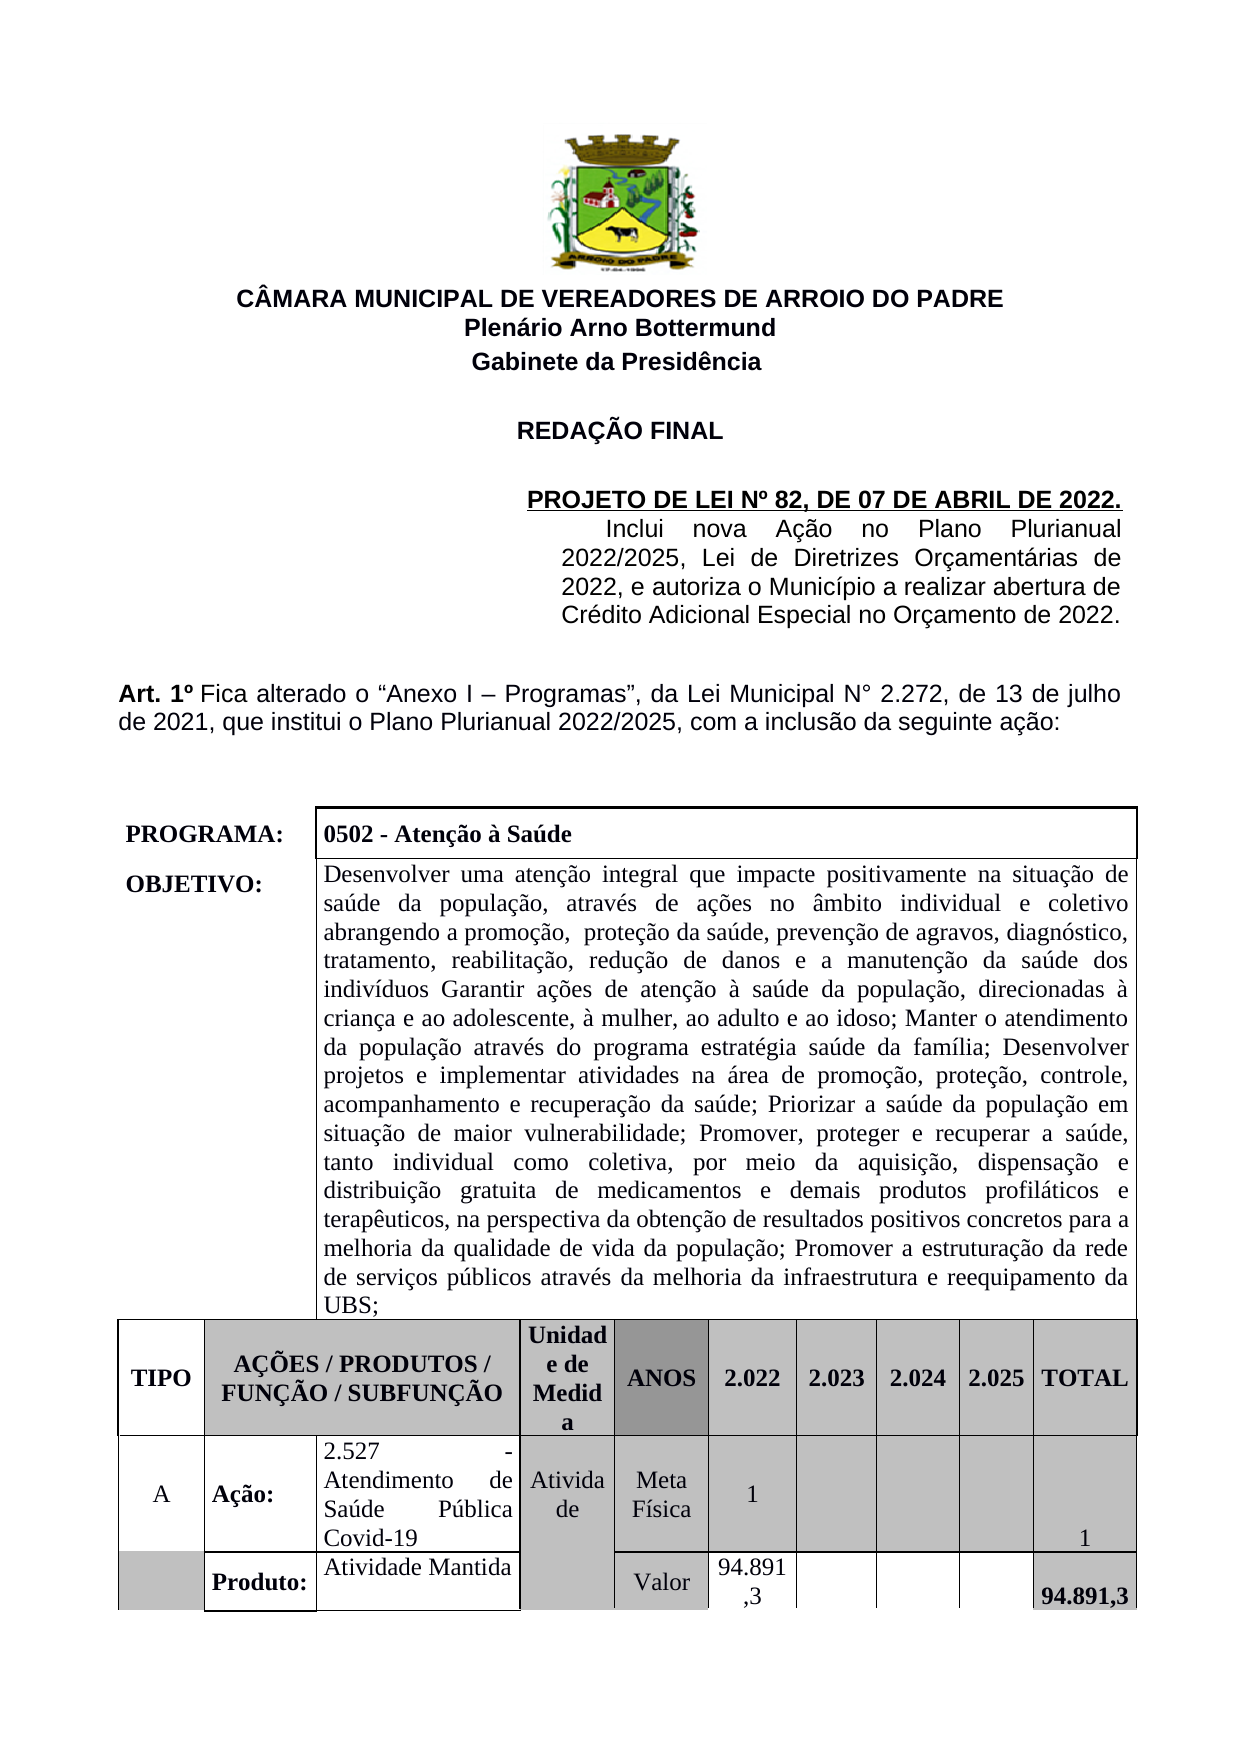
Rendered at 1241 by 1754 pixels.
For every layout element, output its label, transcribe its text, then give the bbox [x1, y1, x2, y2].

text Inclui nova Ação no Plano Plurianual 2022/2025, Lei de Diretrizes Orçamentárias de 2022, e autoriza o Município a realizar abertura de Crédito Adicional Especial no Orçamento de 2022. [561, 514, 1122, 629]
text Art. 1º Fica alterado o “Anexo I – Programas”, da Lei Municipal N° 2.272, de 13 de julho de 2021, que institui o Plano Plurianual 2022/2025, com a inclusão da seguinte ação: [118, 650, 1122, 736]
table_cell 2.024 [877, 1320, 959, 1435]
table_cell 94.891,3 [1033, 1553, 1137, 1610]
table_cell Desenvolver uma atenção integral que impacte positivamente na situação de saúde da população, através de ações no âmbito individual e coletivo abrangendo a promoção, proteção da saúde, prevenção de agravos, diagnóstico, tratamento, reabilitação, redução de danos e a manutenção da saúde dos indivíduos Garantir ações de atenção à saúde da população, direcionadas à criança e ao adolescente, à mulher, ao adulto e ao idoso; Manter o atendimento da população através do programa estratégia saúde da família; Desenvolver projetos e implementar atividades na área de promoção, proteção, controle, acompanhamento e recuperação da saúde; Priorizar a saúde da população em situação de maior vulnerabilidade; Promover, proteger e recuperar a saúde, tanto individual como coletiva, por meio da aquisição, dispensação e distribuição gratuita de medicamentos e demais produtos profiláticos e terapêuticos, na perspectiva da obtenção de resultados positivos concretos para a melhoria da qualidade de vida da população; Promover a estruturação da rede de serviços públicos através da melhoria da infraestrutura e reequipamento da UBS; [317, 859, 1136, 1319]
table_cell [959, 1553, 1033, 1610]
table_cell [1138, 1319, 1152, 1370]
text Câmara Municipal de Vereadores de Arroio do Padre [118, 284, 1122, 313]
table_cell [1137, 858, 1152, 909]
table_cell 2.022 [709, 1320, 796, 1435]
table_cell OBJETIVO: [118, 858, 316, 909]
table_cell TIPO [119, 1320, 204, 1435]
table_cell Atividade Mantida [317, 1553, 520, 1610]
table_cell [119, 1551, 204, 1610]
table_cell AÇÕES / PRODUTOS / FUNÇÃO / SUBFUNÇÃO [205, 1320, 519, 1435]
table_cell [1137, 1551, 1152, 1610]
table_cell [1137, 1435, 1152, 1551]
table_cell [877, 1436, 959, 1551]
table_cell Produto: [205, 1553, 316, 1610]
table_cell A [119, 1436, 204, 1551]
table_cell [1137, 909, 1152, 1319]
table_cell 2.527 - Atendimento de Saúde Pública Covid-19 [317, 1436, 519, 1551]
table_cell Meta Física [615, 1436, 708, 1551]
table_cell 1 [1034, 1436, 1136, 1551]
text PROJETO DE LEI Nº 82, DE 07 DE ABRIL DE 2022. [118, 485, 1122, 514]
table_cell Valor [615, 1553, 708, 1610]
text REDAÇÃO FINAL [118, 416, 1122, 445]
text Plenário Arno Bottermund [118, 313, 1122, 342]
table_cell [796, 1553, 876, 1610]
table_cell TOTAL [1034, 1320, 1136, 1435]
table_cell [118, 909, 204, 1319]
table_cell 94.891,3 [708, 1553, 796, 1610]
table_cell ANOS [615, 1320, 708, 1435]
table_cell 2.025 [960, 1320, 1033, 1435]
table_cell [520, 1551, 615, 1610]
table_header PROGRAMA: [118, 806, 315, 858]
table_cell [1138, 1370, 1152, 1435]
table_cell [797, 1436, 876, 1551]
text Gabinete da Presidência [118, 347, 1122, 376]
table_cell [876, 1553, 959, 1610]
table_cell [960, 1436, 1033, 1551]
table_header 0502 - Atenção à Saúde [317, 809, 1136, 858]
picture [541, 121, 708, 275]
table_cell [204, 909, 316, 1319]
table_cell 2.023 [797, 1320, 876, 1435]
table_cell Unidade de Medida [521, 1320, 614, 1435]
table_header [1138, 806, 1152, 858]
table_cell Ação: [205, 1436, 316, 1551]
table_cell Atividade [521, 1436, 614, 1551]
table_cell 1 [709, 1436, 796, 1551]
